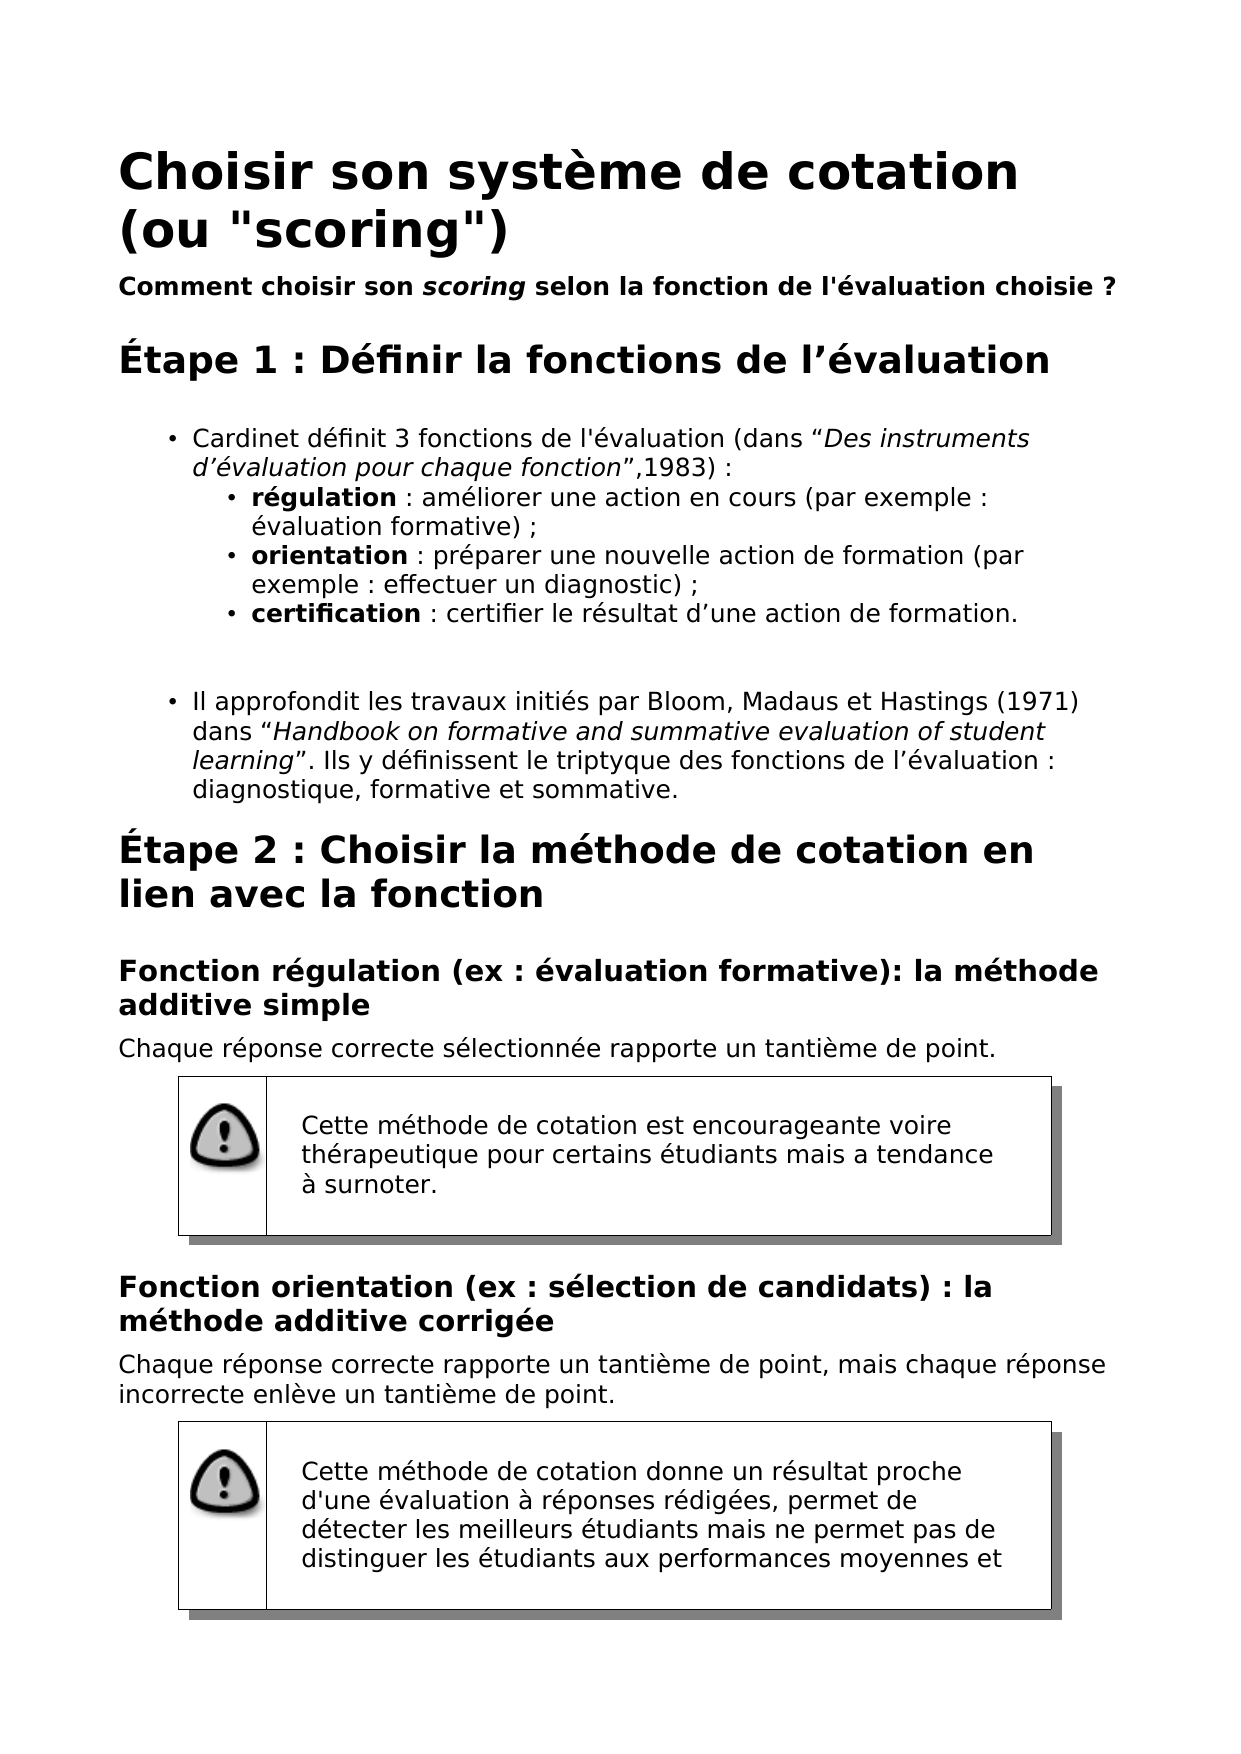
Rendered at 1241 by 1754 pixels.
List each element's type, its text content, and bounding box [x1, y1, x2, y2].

subtitle Fonction régulation (ex : évaluation formative): la méthode additive simple [118, 954, 1122, 1022]
text Comment choisir son scoring selon la fonction de l'évaluation choisie ? [118, 272, 1122, 301]
picture [190, 1445, 266, 1521]
list Cardinet définit 3 fonctions de l'évaluation (dans “Des instruments d’évaluation pour chaque fonction”,1983) : [177, 424, 1122, 483]
table_header [179, 1077, 266, 1234]
list Il approfondit les travaux initiés par Bloom, Madaus et Hastings (1971) dans “Handbook on formative and summative evaluation of student learning”. Ils y définissent le triptyque des fonctions de l’évaluation : diagnostique, formative et sommative. [177, 687, 1122, 804]
subtitle Choisir son système de cotation (ou "scoring") [118, 143, 1122, 259]
subtitle Étape 1 : Définir la fonctions de l’évaluation [118, 339, 1122, 382]
text Chaque réponse correcte rapporte un tantième de point, mais chaque réponse incorrecte enlève un tantième de point. [118, 1351, 1122, 1409]
subtitle Étape 2 : Choisir la méthode de cotation en lien avec la fonction [118, 829, 1122, 916]
picture [190, 1099, 266, 1175]
text Chaque réponse correcte sélectionnée rapporte un tantième de point. [118, 1034, 1122, 1063]
list régulation : améliorer une action en cours (par exemple : évaluation formative) ; [236, 483, 1122, 541]
list orientation : préparer une nouvelle action de formation (par exemple : effectuer un diagnostic) ; [236, 541, 1122, 599]
subtitle Fonction orientation (ex : sélection de candidats) : la méthode additive corrigée [118, 1270, 1122, 1338]
table_header Cette méthode de cotation est encourageante voire thérapeutique pour certains étudiants mais a tendance à surnoter. [267, 1077, 1051, 1234]
table_header Cette méthode de cotation donne un résultat proche d'une évaluation à réponses rédigées, permet de détecter les meilleurs étudiants mais ne permet pas de distinguer les étudiants aux performances moyennes et [267, 1422, 1051, 1609]
list certification : certifier le résultat d’une action de formation. [236, 599, 1122, 628]
table_header [179, 1422, 266, 1609]
